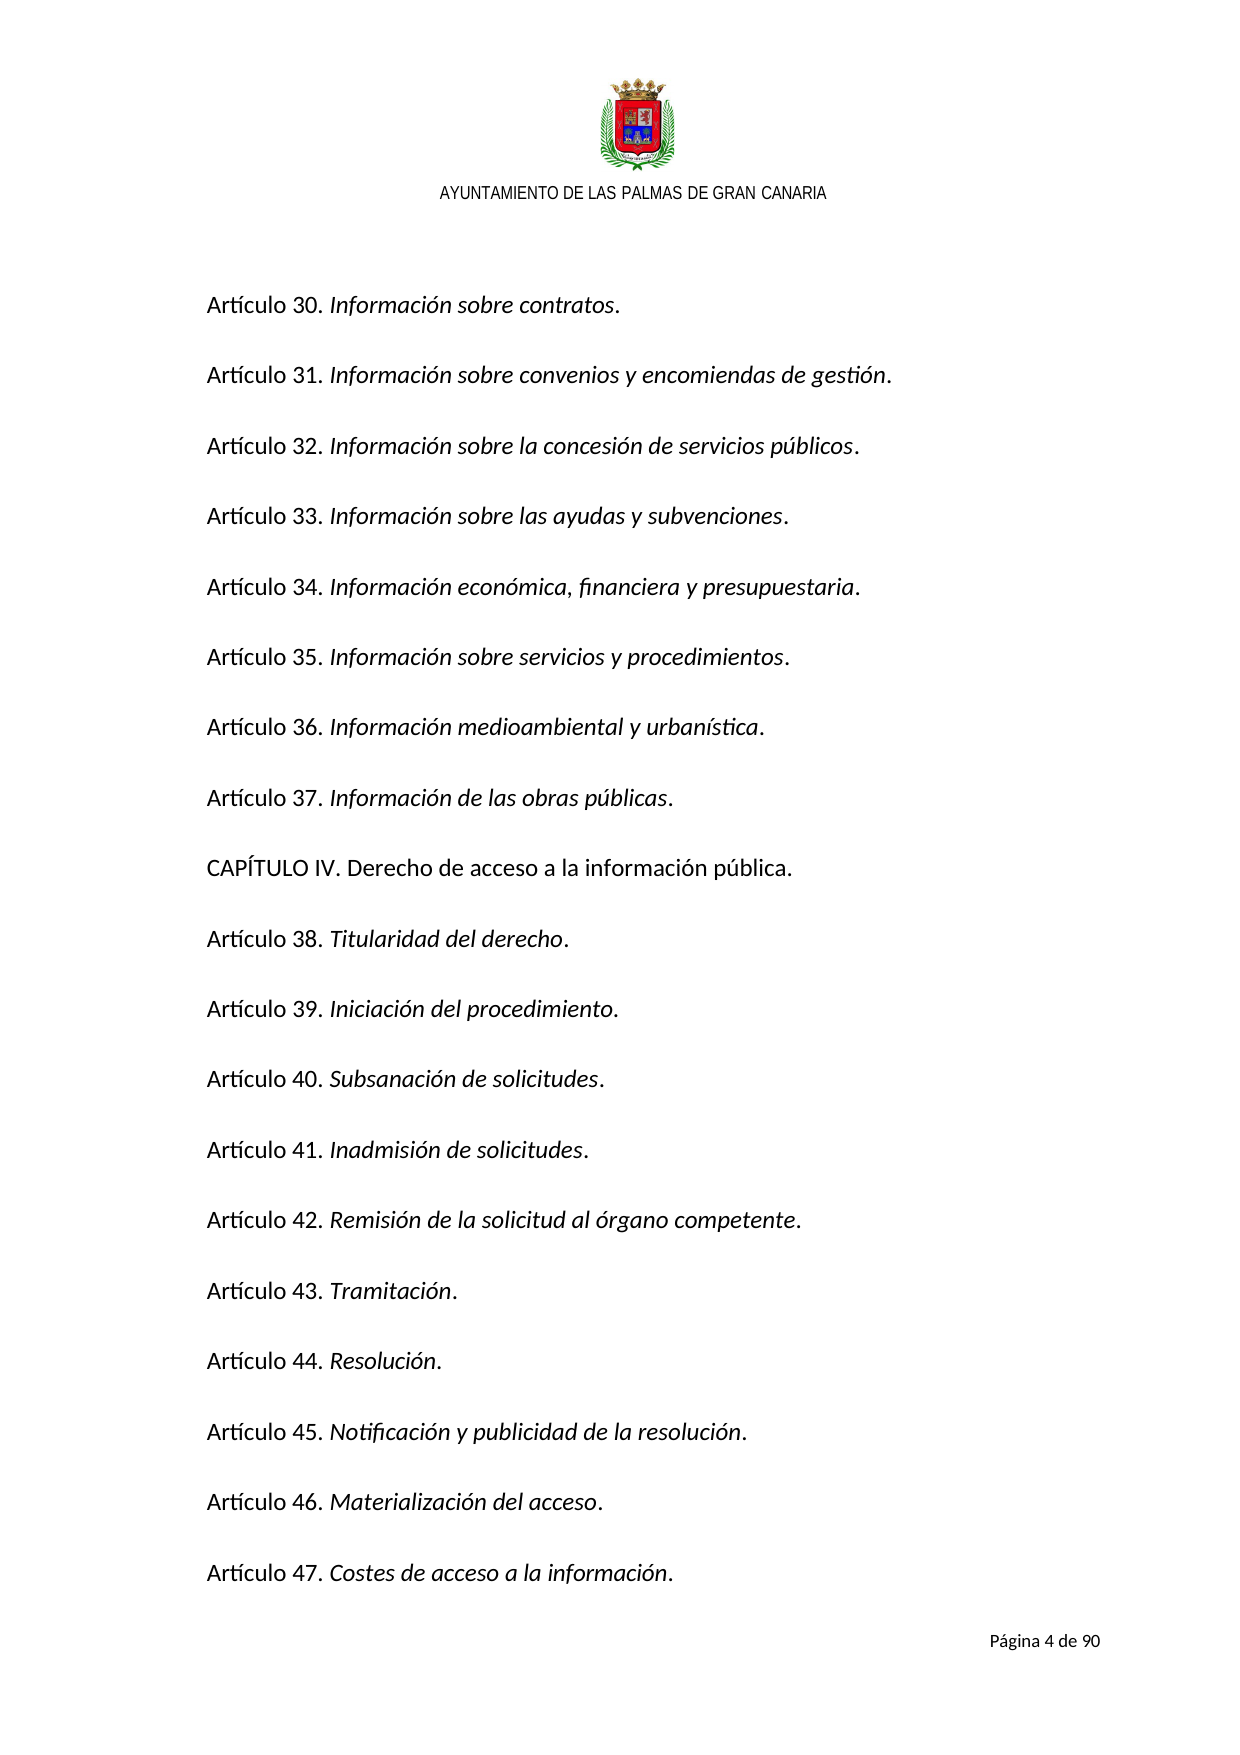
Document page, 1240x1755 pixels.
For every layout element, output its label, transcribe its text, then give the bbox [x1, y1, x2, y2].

text Artículo 42. Remisión de la solicitud al órgano competente. Artículo 43. Tramitación. [207, 1204, 867, 1305]
text Artículo 36. Información medioambiental y urbanística. Artículo 37. Información de las obras públicas. [207, 712, 799, 812]
text Artículo 39. Iniciación del procedimiento. Artículo 40. Subsanación de solicitudes. Artículo 41. Inadmisión de solicitudes. [207, 993, 651, 1164]
text Artículo 30. Información sobre contratos. [207, 289, 1151, 319]
text Artículo 45. Notificación y publicidad de la resolución. Artículo 46. Materialización del acceso. [207, 1416, 799, 1517]
text Artículo 33. Información sobre las ayudas y subvenciones. Artículo 34. Información económica, financiera y presupuestaria. Artículo 35. Información sobre servicios y procedimientos. [207, 500, 867, 672]
text Artículo 31. Información sobre convenios y encomiendas de gestión. Artículo 32. Información sobre la concesión de servicios públicos. [207, 359, 966, 460]
text Artículo 44. Resolución. [207, 1345, 1151, 1376]
text CAPÍTULO IV. Derecho de acceso a la información pública. Artículo 38. Titularidad del derecho. [207, 852, 799, 953]
text Artículo 47. Costes de acceso a la información. [207, 1557, 1151, 1587]
